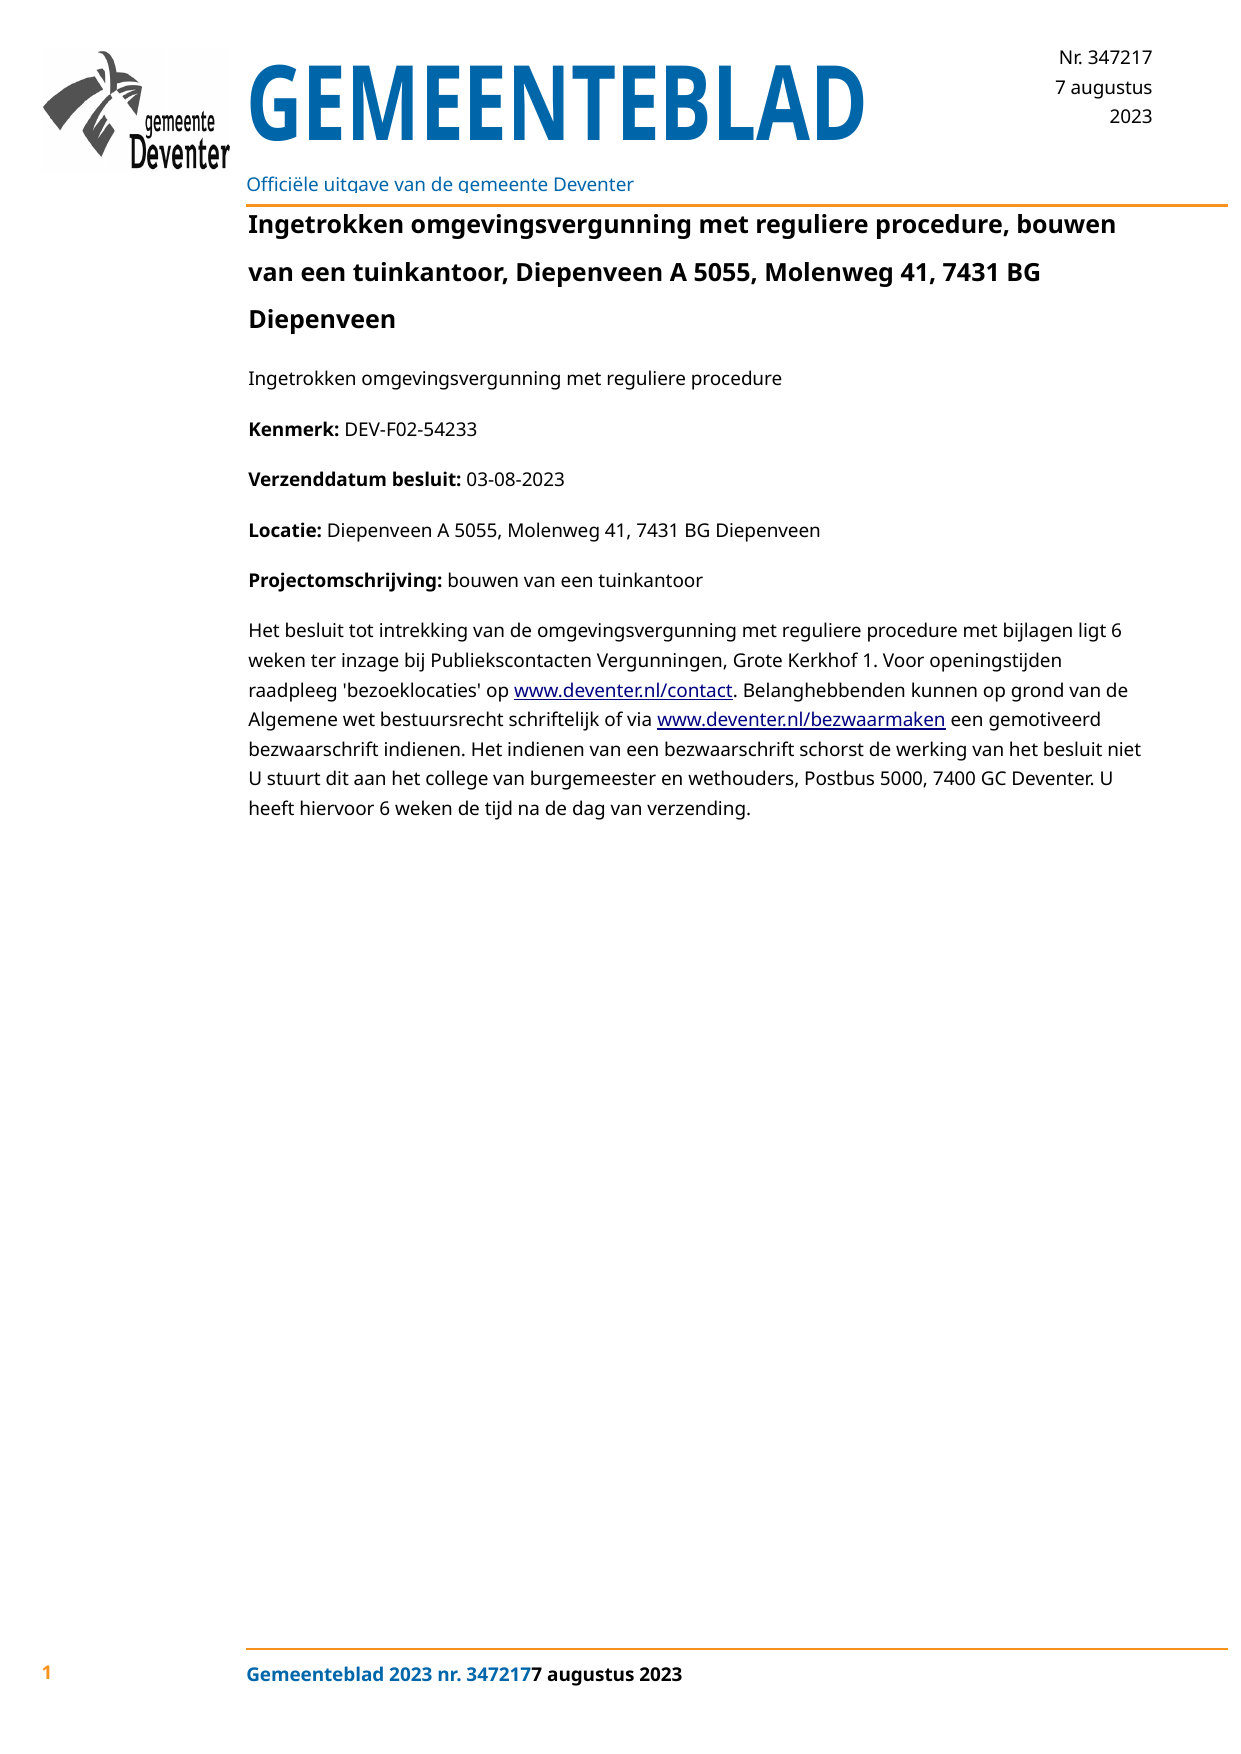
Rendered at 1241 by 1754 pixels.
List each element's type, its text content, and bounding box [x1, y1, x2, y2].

text Ingetrokken omgevingsvergunning met reguliere procedure [248, 366, 1152, 391]
text Locatie: Diepenveen A 5055, Molenweg 41, 7431 BG Diepenveen [248, 517, 1152, 542]
text Het besluit tot intrekking van de omgevingsvergunning met reguliere procedure met bijlagen ligt 6 weken ter inzage bij Publiekscontacten Vergunningen, Grote Kerkhof 1. Voor openingstijden raadpleeg 'bezoeklocaties' op www.deventer.nl/contact. Belanghebbenden kunnen op grond van de Algemene wet bestuursrecht schriftelijk of via www.deventer.nl/bezwaarmaken een gemotiveerd bezwaarschrift indienen. Het indienen van een bezwaarschrift schorst de werking van het besluit niet U stuurt dit aan het college van burgemeester en wethouders, Postbus 5000, 7400 GC Deventer. U heeft hiervoor 6 weken de tijd na de dag van verzending. [248, 618, 1152, 821]
text Verzenddatum besluit: 03-08-2023 [248, 466, 1152, 492]
text Kenmerk: DEV-F02-54233 [248, 416, 1152, 442]
text Projectomschrijving: bouwen van een tuinkantoor [248, 567, 1152, 593]
picture [41, 47, 231, 172]
text Ingetrokken omgevingsvergunning met reguliere procedure, bouwen van een tuinkantoor, Diepenveen A 5055, Molenweg 41, 7431 BG Diepenveen [248, 207, 1152, 336]
